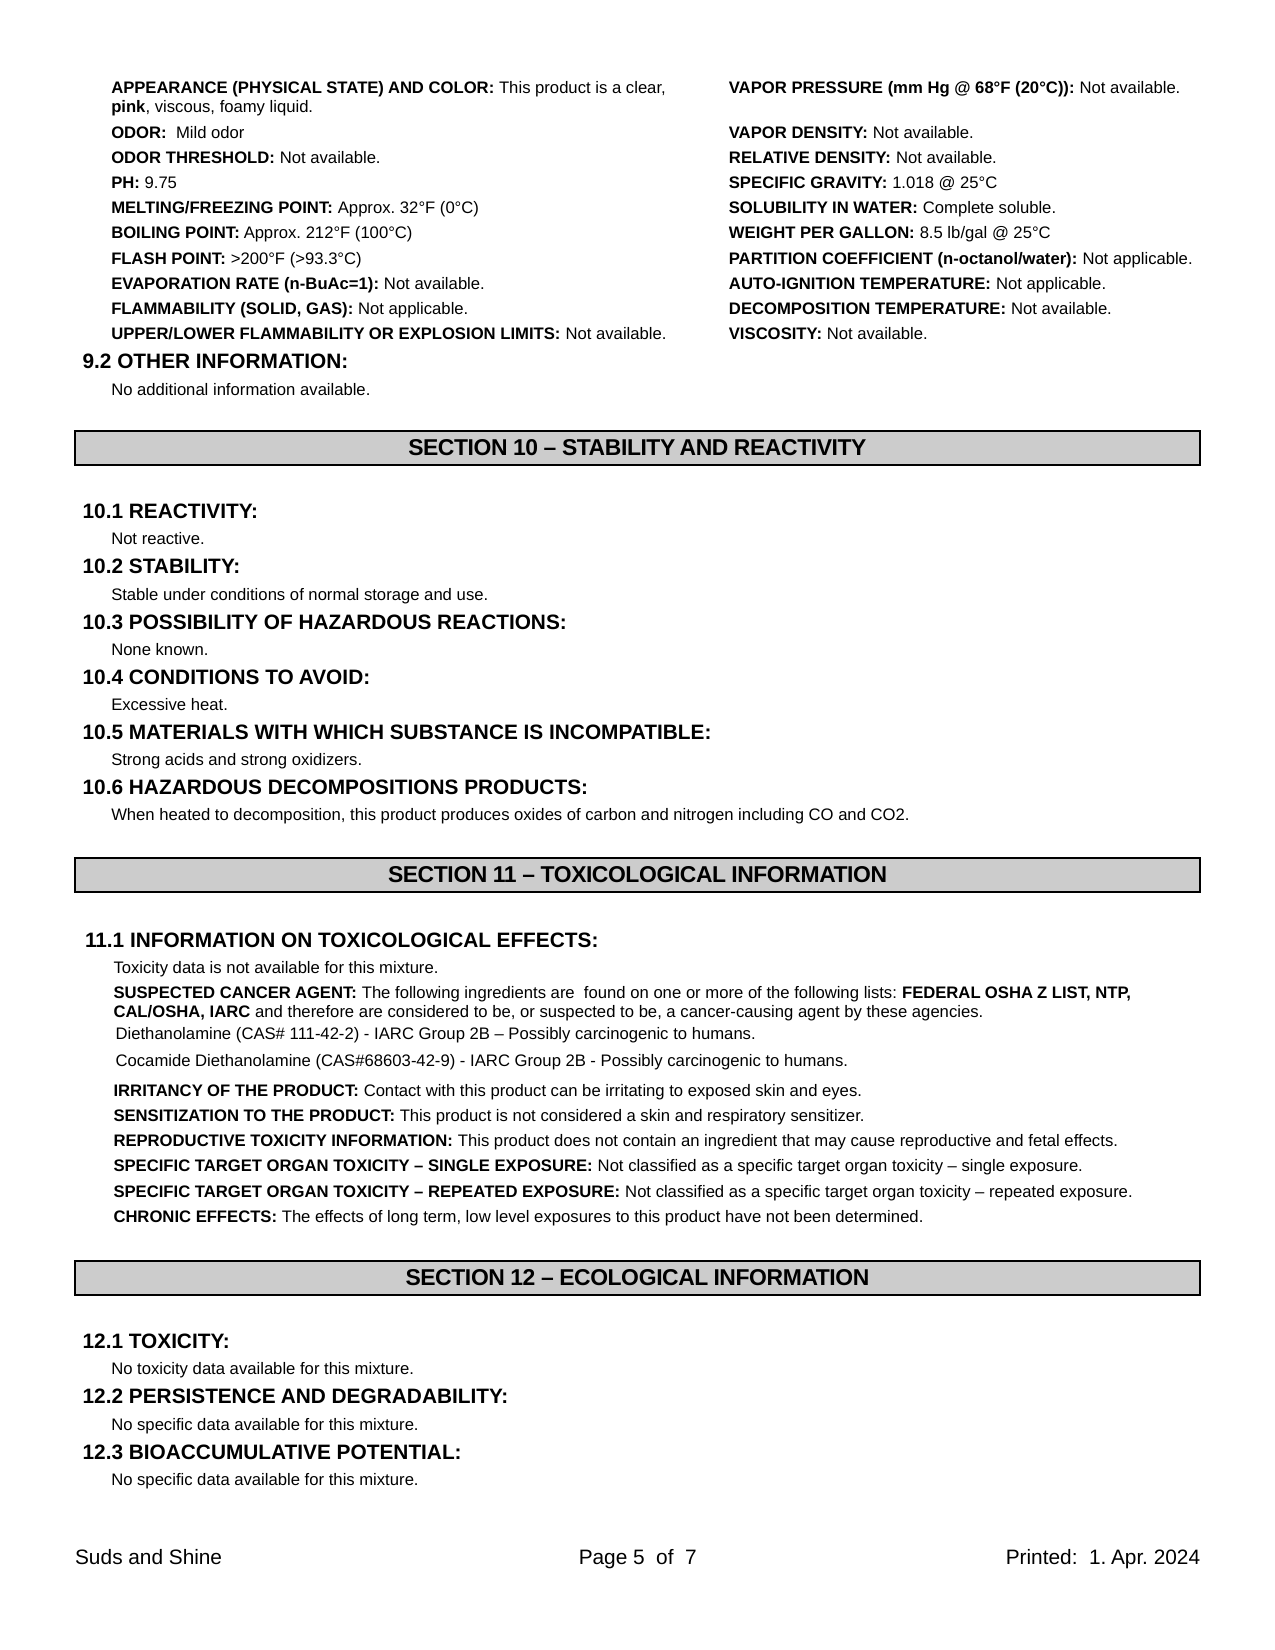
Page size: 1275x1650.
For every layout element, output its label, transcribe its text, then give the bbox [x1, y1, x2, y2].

table_cell None known. [75, 636, 1200, 662]
table_cell VAPOR PRESSURE (mm Hg @ 68°F (20°C)): Not available. [693, 75, 1200, 119]
table_cell SOLUBILITY IN WATER: Complete soluble. [693, 195, 1200, 220]
table_cell EVAPORATION RATE (n-BuAc=1): Not available. [75, 271, 693, 296]
table_cell No specific data available for this mixture. [75, 1411, 1200, 1436]
table_cell FLAMMABILITY (SOLID, GAS): Not applicable. [75, 296, 693, 321]
table_header SECTION 12 – ECOLOGICAL INFORMATION [76, 1262, 1199, 1294]
table_cell Stable under conditions of normal storage and use. [75, 581, 1200, 606]
table_header [75, 1296, 1200, 1326]
table_cell Not reactive. [75, 526, 1200, 551]
table_cell SENSITIZATION TO THE PRODUCT: This product is not considered a skin and respiratory sensitizer. [77, 1103, 1200, 1128]
table_cell 12.1 TOXICITY: [75, 1326, 1200, 1356]
table_header [75, 466, 1200, 496]
table_cell 10.4 CONDITIONS TO AVOID: [75, 662, 1200, 692]
table_cell PH: 9.75 [75, 170, 693, 195]
table_cell ODOR: Mild odor [75, 119, 693, 144]
table_cell SUSPECTED CANCER AGENT: The following ingredients are found on one or more of the following lists: FEDERAL OSHA Z LIST, NTP, CAL/OSHA, IARC and therefore are considered to be, or suspected to be, a cancer-causing agent by these agencies. [77, 980, 1200, 1024]
table_cell DECOMPOSITION TEMPERATURE: Not available. [693, 296, 1200, 321]
table_header [77, 893, 1200, 924]
table_cell SPECIFIC TARGET ORGAN TOXICITY – SINGLE EXPOSURE: Not classified as a specific target organ toxicity – single exposure. [77, 1153, 1200, 1178]
table_cell APPEARANCE (PHYSICAL STATE) AND COLOR: This product is a clear, pink, viscous, foamy liquid. [75, 75, 693, 119]
table_cell No additional information available. [75, 376, 1200, 401]
table_cell 10.3 POSSIBILITY OF HAZARDOUS REACTIONS: [75, 606, 1200, 636]
table_cell Strong acids and strong oxidizers. [75, 747, 1200, 772]
table_cell ODOR THRESHOLD: Not available. [75, 145, 693, 170]
table_cell VAPOR DENSITY: Not available. [693, 119, 1200, 144]
table_cell 10.1 REACTIVITY: [75, 496, 1200, 526]
table_cell MELTING/FREEZING POINT: Approx. 32°F (0°C) [75, 195, 693, 220]
table_header SECTION 10 – STABILITY AND REACTIVITY [76, 432, 1199, 464]
table_cell BOILING POINT: Approx. 212°F (100°C) [75, 220, 693, 245]
table_cell 9.2 OTHER INFORMATION: [75, 346, 1200, 376]
table_cell SPECIFIC TARGET ORGAN TOXICITY – REPEATED EXPOSURE: Not classified as a specific target organ toxicity – repeated exposure. [77, 1178, 1200, 1203]
table_cell WEIGHT PER GALLON: 8.5 lb/gal @ 25°C [693, 220, 1200, 245]
table_cell PARTITION COEFFICIENT (n-octanol/water): Not applicable. [693, 245, 1200, 271]
table_cell 12.2 PERSISTENCE AND DEGRADABILITY: [75, 1381, 1200, 1411]
table_cell No toxicity data available for this mixture. [75, 1356, 1200, 1381]
table_cell 10.2 STABILITY: [75, 551, 1200, 581]
table_cell 11.1 INFORMATION ON TOXICOLOGICAL EFFECTS: [77, 925, 1200, 954]
table_cell RELATIVE DENSITY: Not available. [693, 145, 1200, 170]
table_header SECTION 11 – TOXICOLOGICAL INFORMATION [76, 859, 1199, 891]
table_cell AUTO-IGNITION TEMPERATURE: Not applicable. [693, 271, 1200, 296]
table_cell Excessive heat. [75, 692, 1200, 717]
table_cell VISCOSITY: Not available. [693, 321, 1200, 346]
table_cell No specific data available for this mixture. [75, 1466, 1200, 1492]
table_cell Toxicity data is not available for this mixture. [77, 955, 1200, 980]
table_cell CHRONIC EFFECTS: The effects of long term, low level exposures to this product have not been determined. [77, 1204, 1200, 1229]
table_cell FLASH POINT: >200°F (>93.3°C) [75, 245, 693, 271]
table_cell 12.3 BIOACCUMULATIVE POTENTIAL: [75, 1436, 1200, 1466]
table_cell UPPER/LOWER FLAMMABILITY OR EXPLOSION LIMITS: Not available. [75, 321, 693, 346]
table_cell SPECIFIC GRAVITY: 1.018 @ 25°C [693, 170, 1200, 195]
table_cell 10.5 MATERIALS WITH WHICH SUBSTANCE IS INCOMPATIBLE: [75, 717, 1200, 747]
table_cell REPRODUCTIVE TOXICITY INFORMATION: This product does not contain an ingredient that may cause reproductive and fetal effects. [77, 1128, 1200, 1153]
table_cell 10.6 HAZARDOUS DECOMPOSITIONS PRODUCTS: [75, 772, 1200, 802]
table_cell IRRITANCY OF THE PRODUCT: Contact with this product can be irritating to exposed skin and eyes. [77, 1078, 1200, 1103]
table_cell When heated to decomposition, this product produces oxides of carbon and nitrogen including CO and CO2. [75, 802, 1200, 827]
table_cell Diethanolamine (CAS# 111-42-2) - IARC Group 2B – Possibly carcinogenic to humans. Cocamide Diethanolamine (CAS#68603-42-9) - IARC Group 2B - Possibly carcinogenic to humans. [77, 1024, 1200, 1077]
